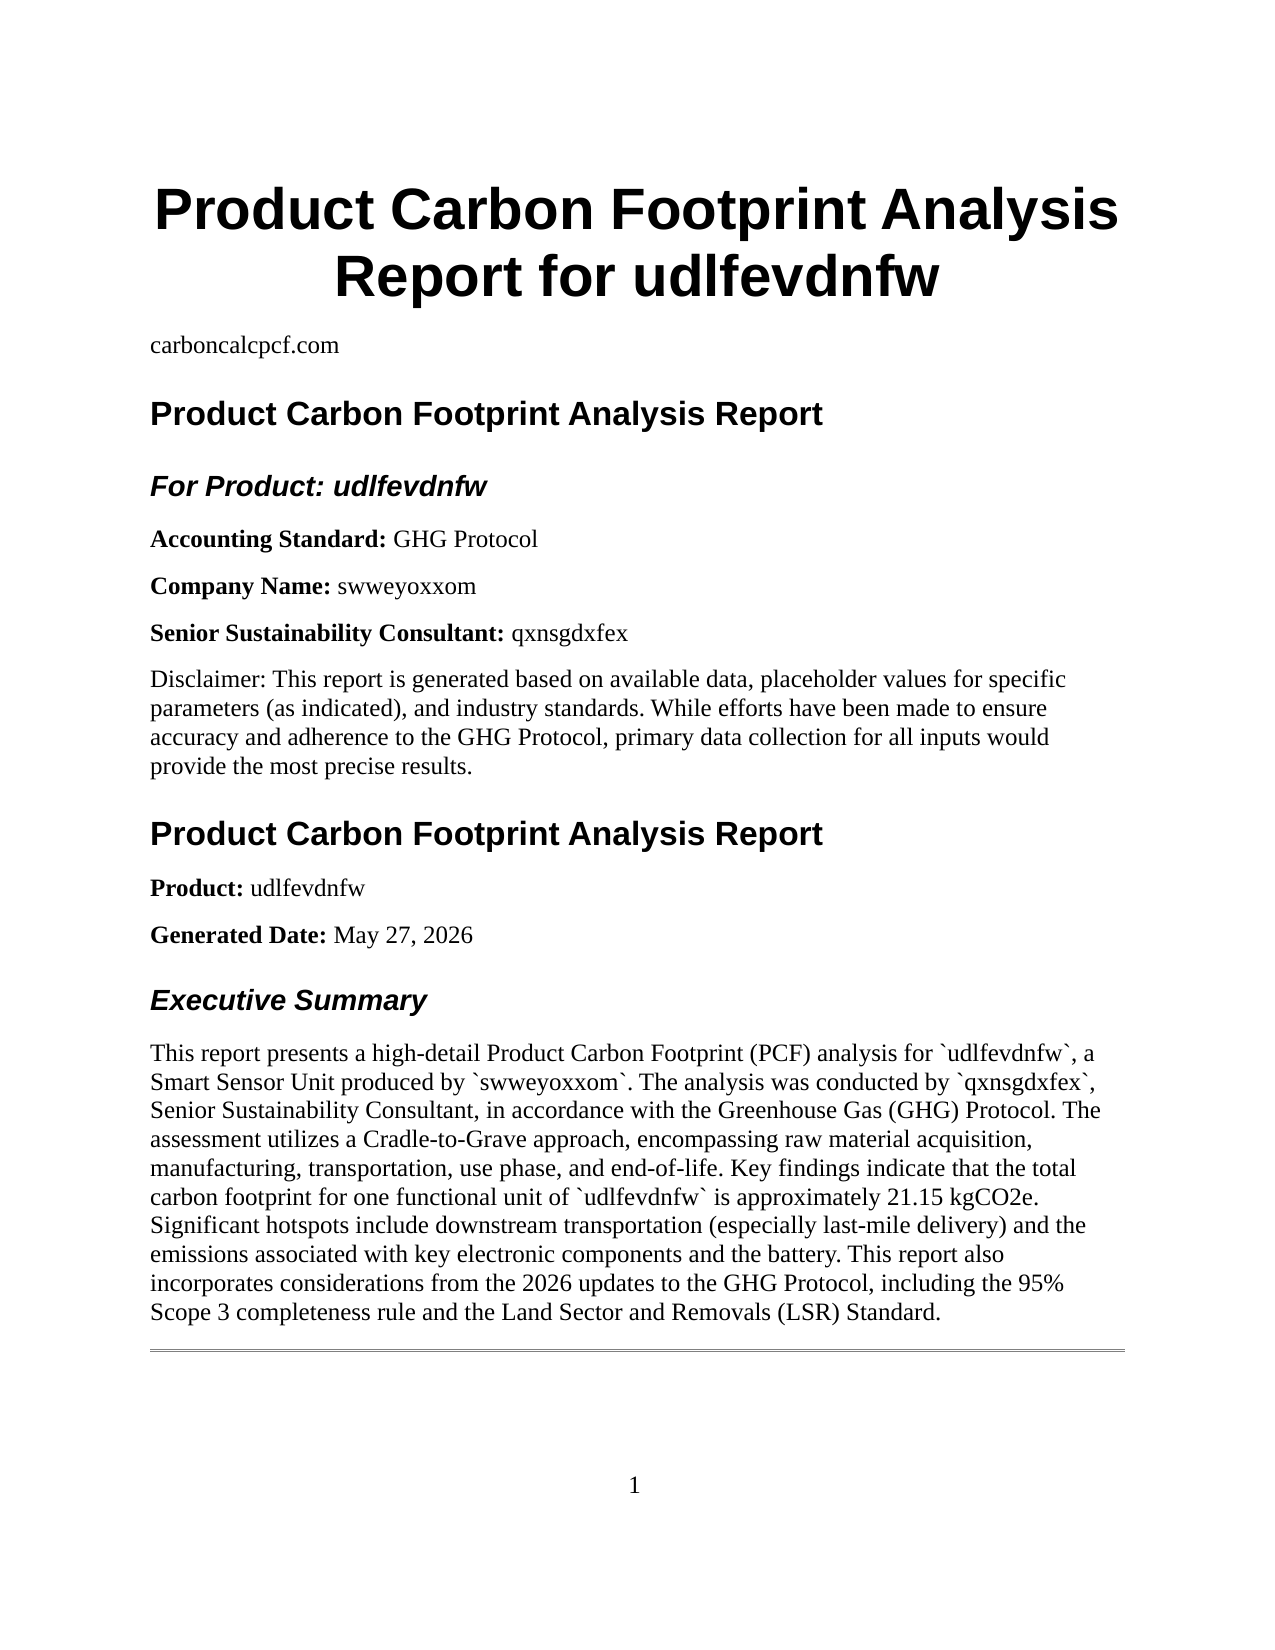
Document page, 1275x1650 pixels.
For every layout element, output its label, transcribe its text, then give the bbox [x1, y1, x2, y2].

text Generated Date: May 27, 2026 [150, 920, 1125, 949]
subtitle Executive Summary [150, 983, 1125, 1016]
text Disclaimer: This report is generated based on available data, placeholder values for specific parameters (as indicated), and industry standards. While efforts have been made to ensure accuracy and adherence to the GHG Protocol, primary data collection for all inputs would provide the most precise results. [150, 664, 1125, 779]
text Senior Sustainability Consultant: qxnsgdxfex [150, 618, 1125, 647]
text Company Name: swweyoxxom [150, 571, 1125, 600]
subtitle Product Carbon Footprint Analysis Report [150, 813, 1125, 852]
text Product: udlfevdnfw [150, 873, 1125, 902]
text This report presents a high-detail Product Carbon Footprint (PCF) analysis for `udlfevdnfw`, a Smart Sensor Unit produced by `swweyoxxom`. The analysis was conducted by `qxnsgdxfex`, Senior Sustainability Consultant, in accordance with the Greenhouse Gas (GHG) Protocol. The assessment utilizes a Cradle-to-Grave approach, encompassing raw material acquisition, manufacturing, transportation, use phase, and end-of-life. Key findings indicate that the total carbon footprint for one functional unit of `udlfevdnfw` is approximately 21.15 kgCO2e. Significant hotspots include downstream transportation (especially last-mile delivery) and the emissions associated with key electronic components and the battery. This report also incorporates considerations from the 2026 updates to the GHG Protocol, including the 95% Scope 3 completeness rule and the Land Sector and Removals (LSR) Standard. [150, 1038, 1125, 1325]
text carboncalcpcf.com [150, 331, 1125, 359]
subtitle Product Carbon Footprint Analysis Report [150, 393, 1125, 432]
subtitle For Product: udlfevdnfw [150, 469, 1125, 503]
title Product Carbon Footprint Analysis Report for udlfevdnfw [150, 175, 1125, 309]
text Accounting Standard: GHG Protocol [150, 524, 1125, 553]
